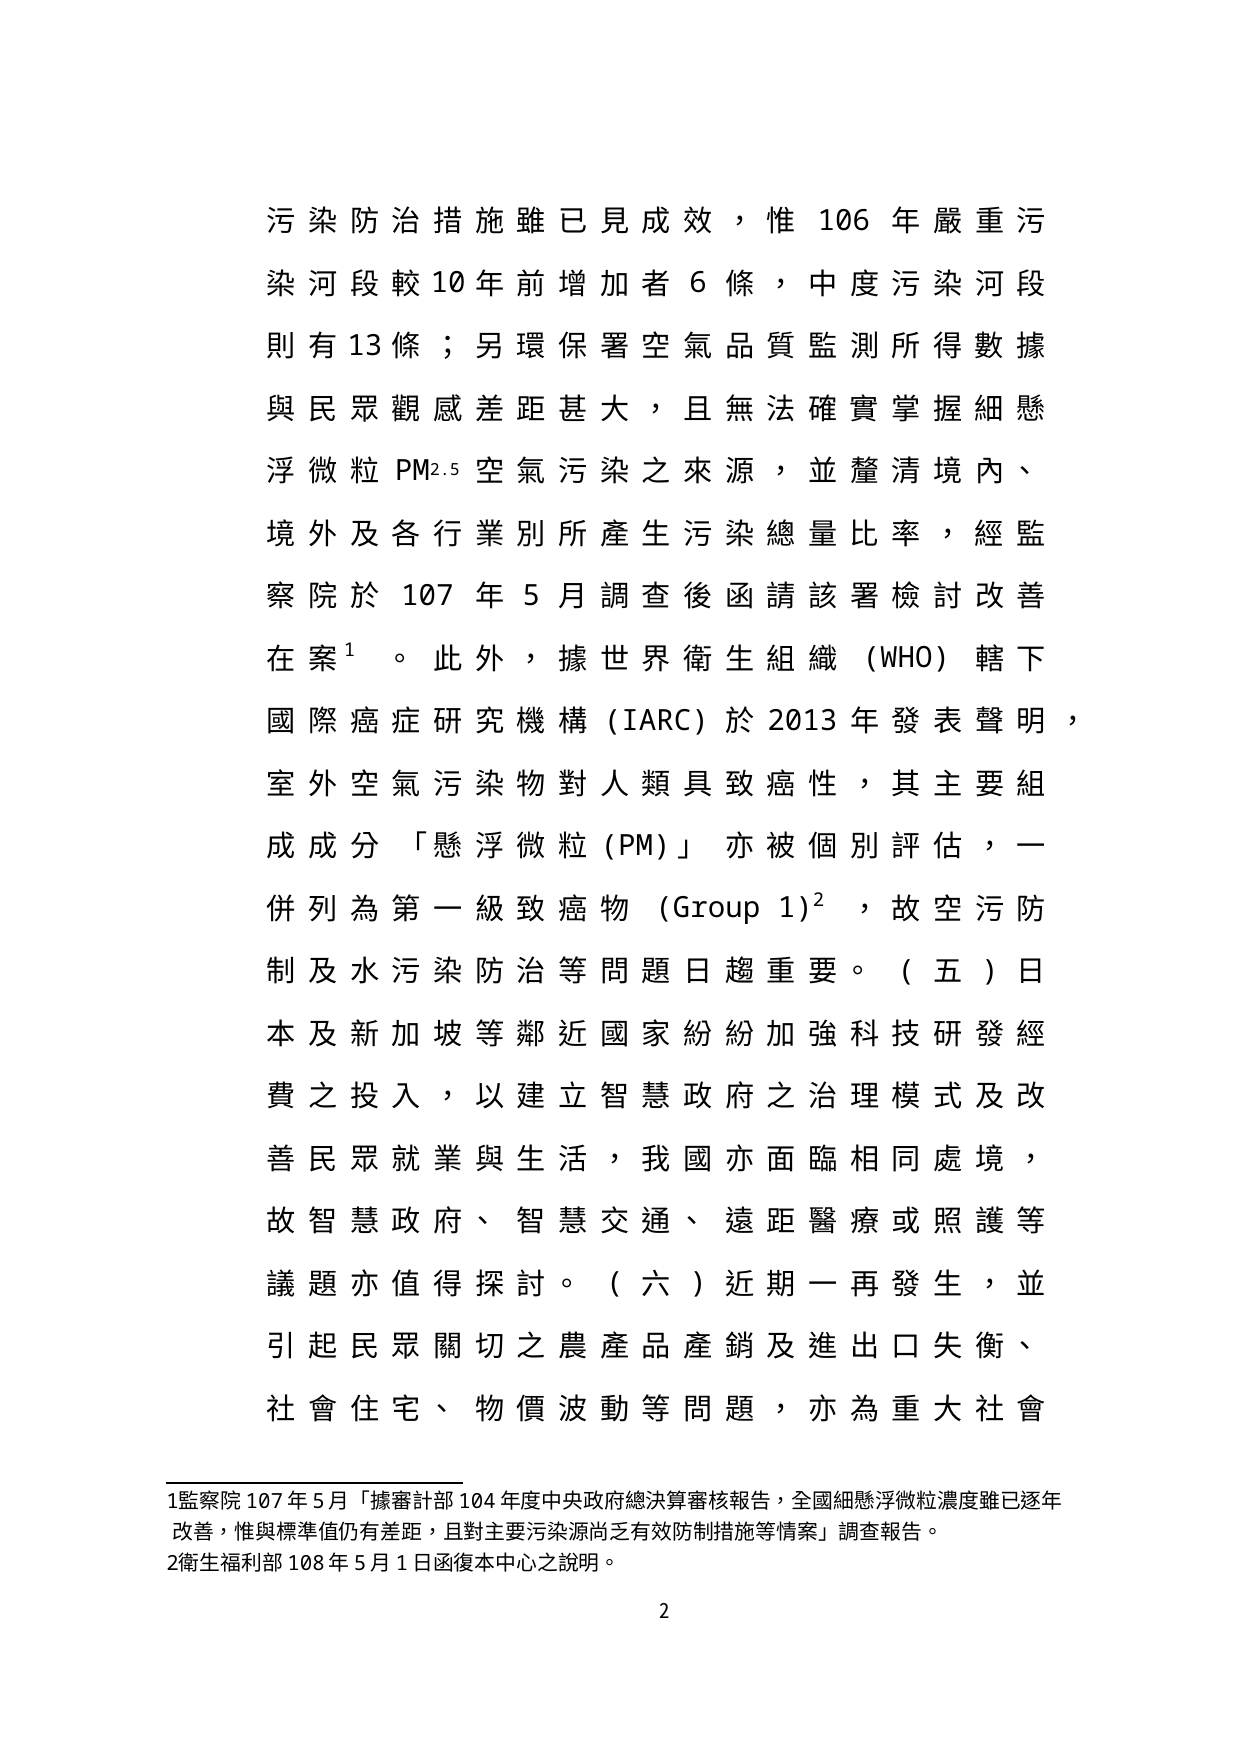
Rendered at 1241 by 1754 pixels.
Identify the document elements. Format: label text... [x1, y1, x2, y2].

text 衛生福利部108年5月1日函復本中心之說明。 [166, 1546, 1063, 1577]
text 監察院107年5月「據審計部104年度中央政府總決算審核報告，全國細懸浮微粒濃度雖已逐年改善，惟與標準值仍有差距，且對主要污染源尚乏有效防制措施等情案」調查報告。 [166, 1483, 1063, 1546]
text 我國近年面臨多項人口與社會變遷議題，例如(一)人口老化速度加快：依據國發會推計，我國已於107年進入「高齡化」社會，至114年時將邁入「超高齡」社會，老年人口將占20%，顯示人口高齡化的來臨及對醫療照護之需求將更加迫切。(二)人口出生率下降引發之少子化隱憂：依據內政部臺灣人口統計資料，107年育齡婦女總生育率僅1.06，為史上次低，加以人口城市集中化導致城鄉差距擴大，使得少子化及地方創生問題更形嚴重。(三)受全球氣候變遷加劇影響，天然災害頻傳：依據內政部消防署統計，我國104至107年計發生颱風、洪水及地震等災害36次，造成房屋全倒704戶、半倒1,343戶，民眾死亡172人、受傷2,937人；較100至103年之房屋全倒32戶、半倒267戶，民眾死亡34人、受傷349人之損害情形更加嚴重，故災害防救等問題日益重要。(四)近年來民眾環保意識抬頭，台灣河川污染防治措施雖已見成效，惟106年嚴重污染河段較10年前增加者6條，中度污染河段則有13條；另環保署空氣品質監測所得數據與民眾觀感差距甚大，且無法確實掌握細懸浮微粒PM2.5空氣污染之來源，並釐清境內、境外及各行業別所產生污染總量比率，經監察院於107年5月調查後函請該署檢討改善在案。此外，據世界衛生組織(WHO)轄下國際癌症研究機構(IARC)於2013年發表聲明，室外空氣污染物對人類具致癌性，其主要組成成分「懸浮微粒(PM)」亦被個別評估，一併列為第一級致癌物(Group 1)，故空污防制及水污染防治等問題日趨重要。(五)日本及新加坡等鄰近國家紛紛加強科技研發經費之投入，以建立智慧政府之治理模式及改善民眾就業與生活，我國亦面臨相同處境，故智慧政府、智慧交通、遠距醫療或照護等議題亦值得探討。(六)近期一再發生，並引起民眾關切之農產品產銷及進出口失衡、社會住宅、物價波動等問題，亦為重大社會民生焦點。另農委會長期以來未落實執行生產目標，致部分大宗蔬菜或敏感性作物之生產目標面積及產量與實際不但存有極大差異或巨幅波動，且農產品價格監控與調節釋出機制未臻完善，而影響農民生計，經監察院於107年9月調查後函請該會檢討改善在案。是以，本報告以上述與重大社會民生議題有關之科技計畫為調查對象，以了解其執行情形。 [236, 177, 1052, 1427]
